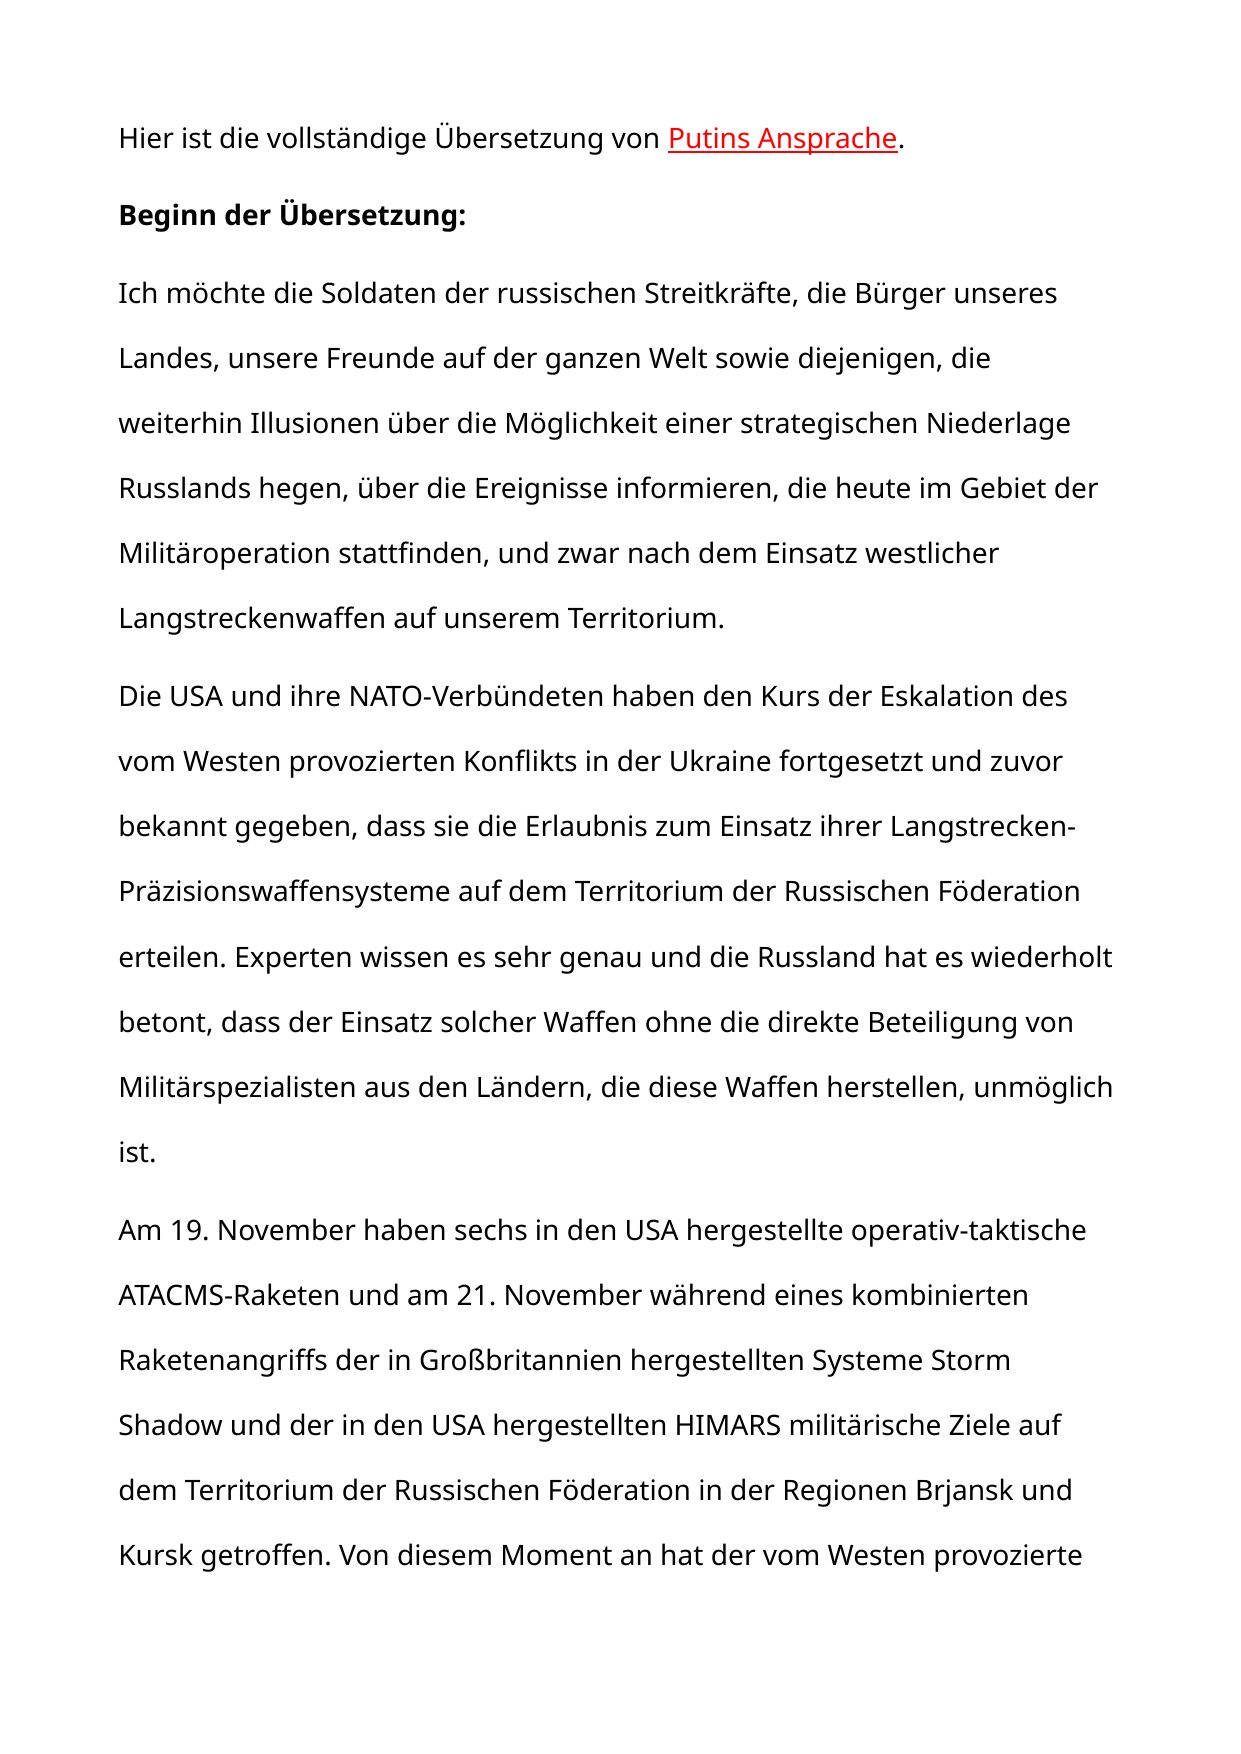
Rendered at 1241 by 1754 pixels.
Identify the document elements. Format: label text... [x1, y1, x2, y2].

text Hier ist die vollständige Übersetzung von Putins Ansprache. [118, 118, 1122, 156]
text Die USA und ihre NATO-Verbündeten haben den Kurs der Eskalation des vom Westen provozierten Konflikts in der Ukraine fortgesetzt und zuvor bekannt gegeben, dass sie die Erlaubnis zum Einsatz ihrer Langstrecken-Präzisionswaffensysteme auf dem Territorium der Russischen Föderation erteilen. Experten wissen es sehr genau und die Russland hat es wiederholt betont, dass der Einsatz solcher Waffen ohne die direkte Beteiligung von Militärspezialisten aus den Ländern, die diese Waffen herstellen, unmöglich ist. [118, 676, 1122, 1171]
text Beginn der Übersetzung: [118, 196, 1122, 234]
text Am 19. November haben sechs in den USA hergestellte operativ-taktische ATACMS-Raketen und am 21. November während eines kombinierten Raketenangriffs der in Großbritannien hergestellten Systeme Storm Shadow und der in den USA hergestellten HIMARS militärische Ziele auf dem Territorium der Russischen Föderation in der Regionen Brjansk und Kursk getroffen. Von diesem Moment an hat der vom Westen provozierte [118, 1210, 1122, 1574]
text Ich möchte die Soldaten der russischen Streitkräfte, die Bürger unseres Landes, unsere Freunde auf der ganzen Welt sowie diejenigen, die weiterhin Illusionen über die Möglichkeit einer strategischen Niederlage Russlands hegen, über die Ereignisse informieren, die heute im Gebiet der Militäroperation stattfinden, und zwar nach dem Einsatz westlicher Langstreckenwaffen auf unserem Territorium. [118, 273, 1122, 637]
